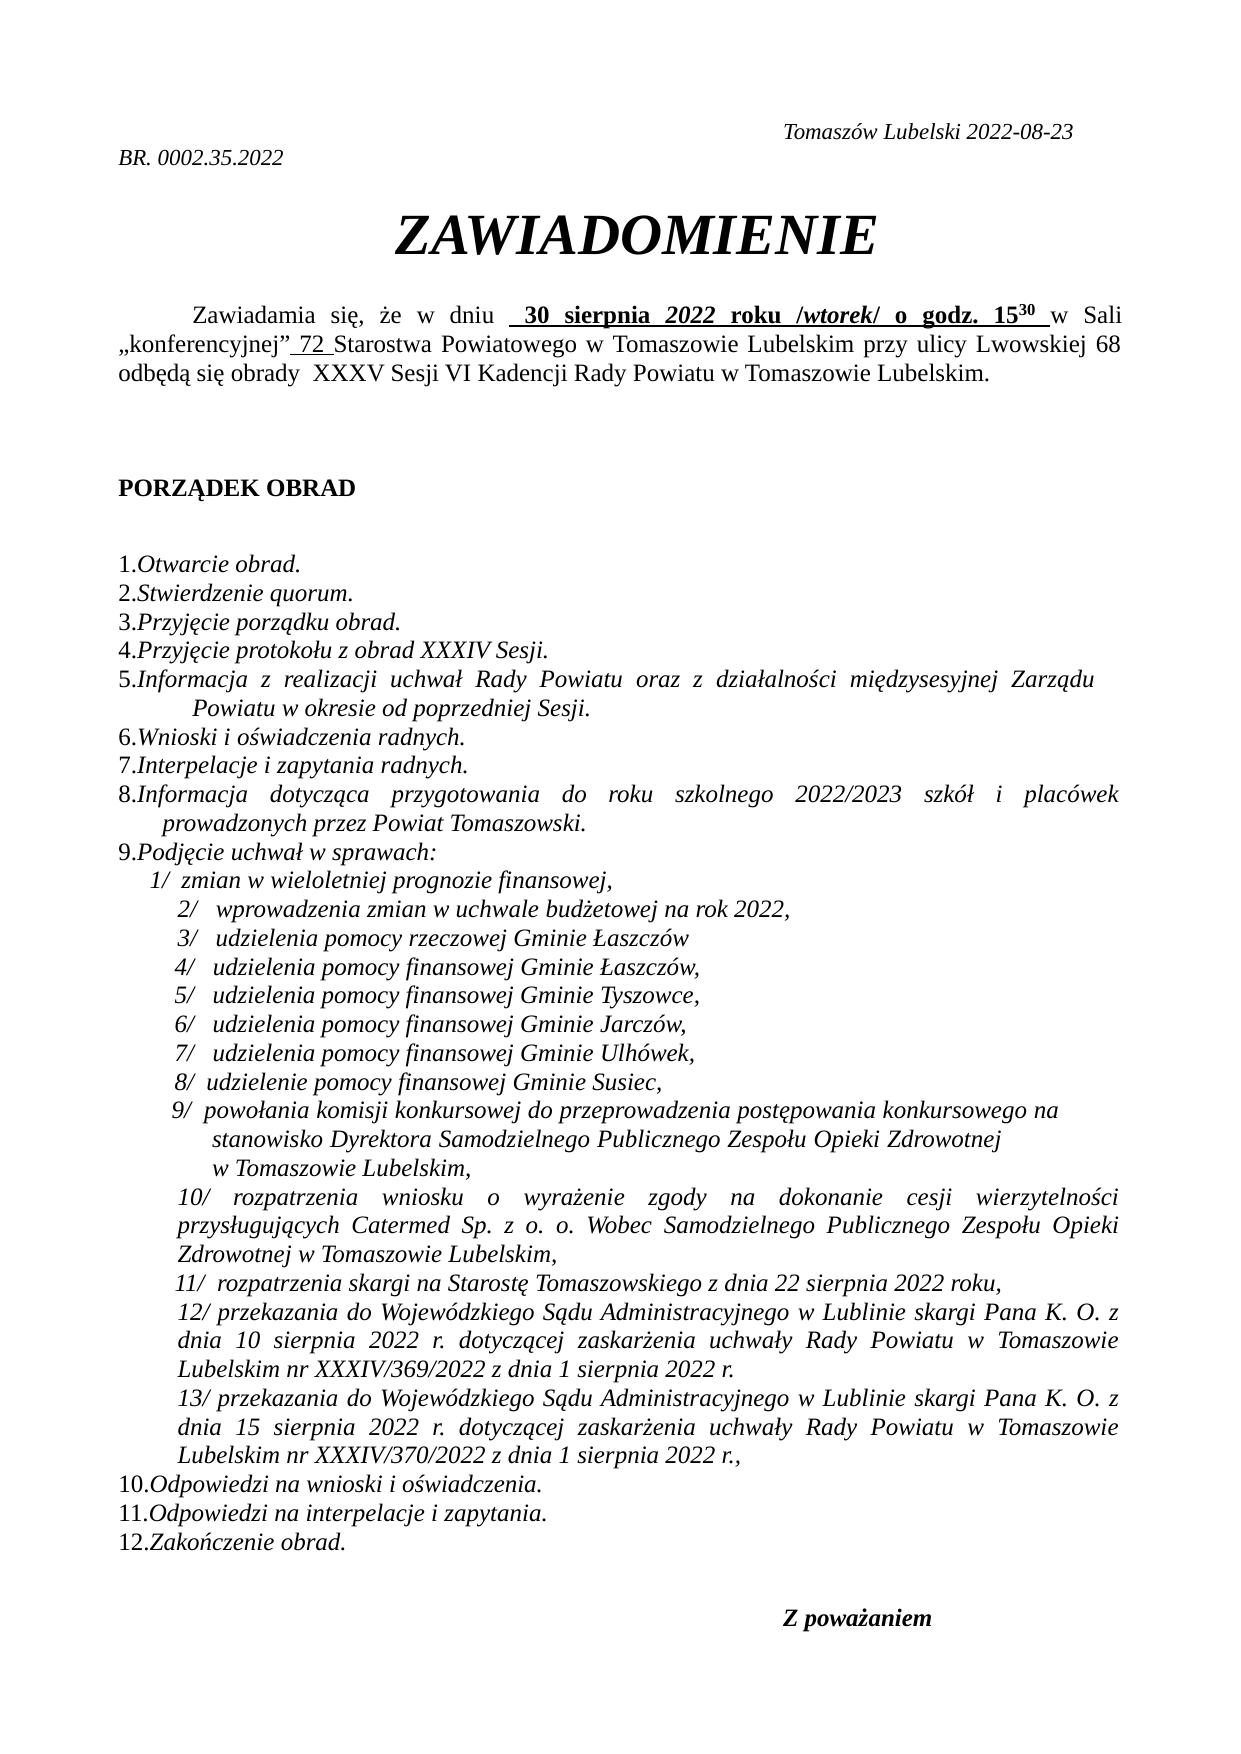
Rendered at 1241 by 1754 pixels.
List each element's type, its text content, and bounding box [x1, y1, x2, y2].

text 3/ udzielenia pomocy rzeczowej Gminie Łaszczów [177, 923, 1122, 952]
text 8/ udzielenie pomocy finansowej Gminie Susiec, [118, 1067, 1122, 1095]
list Przyjęcie protokołu z obrad XXXIV Sesji. [118, 635, 1122, 664]
subtitle ZAWIADOMIENIE [366, 199, 1122, 267]
list Stwierdzenie quorum. [118, 578, 1122, 607]
subtitle Tomaszów Lubelski 2022-08-23 [118, 118, 1122, 144]
text 11/ rozpatrzenia skargi na Starostę Tomaszowskiego z dnia 22 sierpnia 2022 roku, [118, 1268, 1122, 1297]
list Odpowiedzi na interpelacje i zapytania. [118, 1498, 1122, 1527]
subtitle BR. 0002.35.2022 [118, 144, 1122, 171]
text 2/ wprowadzenia zmian w uchwale budżetowej na rok 2022, [153, 894, 1122, 923]
text Z poważaniem [118, 1603, 1122, 1632]
list Zakończenie obrad. [118, 1527, 1122, 1555]
text 1/ zmian w wieloletniej prognozie finansowej, [118, 865, 1122, 894]
text 10/ rozpatrzenia wniosku o wyrażenie zgody na dokonanie cesji wierzytelności przysługujących Catermed Sp. z o. o. Wobec Samodzielnego Publicznego Zespołu Opieki Zdrowotnej w Tomaszowie Lubelskim, [177, 1182, 1122, 1268]
text 9/ powołania komisji konkursowej do przeprowadzenia postępowania konkursowego na stanowisko Dyrektora Samodzielnego Publicznego Zespołu Opieki Zdrowotnej w Tomaszowie Lubelskim, [118, 1095, 1122, 1182]
text 5/ udzielenia pomocy finansowej Gminie Tyszowce, [118, 980, 1122, 1009]
text Zawiadamia się, że w dniu 30 sierpnia 2022 roku /wtorek/ o godz. 1530 w Sali „konferencyjnej” 72 Starostwa Powiatowego w Tomaszowie Lubelskim przy ulicy Lwowskiej 68 odbędą się obrady XXXV Sesji VI Kadencji Rady Powiatu w Tomaszowie Lubelskim. [118, 300, 1122, 386]
subtitle PORZĄDEK OBRAD [118, 473, 1122, 501]
list Interpelacje i zapytania radnych. [118, 750, 1122, 779]
list Podjęcie uchwał w sprawach: [118, 837, 1122, 865]
list Informacja dotycząca przygotowania do roku szkolnego 2022/2023 szkół i placówek prowadzonych przez Powiat Tomaszowski. [118, 779, 1122, 837]
text 13/ przekazania do Wojewódzkiego Sądu Administracyjnego w Lublinie skargi Pana K. O. z dnia 15 sierpnia 2022 r. dotyczącej zaskarżenia uchwały Rady Powiatu w Tomaszowie Lubelskim nr XXXIV/370/2022 z dnia 1 sierpnia 2022 r., [177, 1383, 1122, 1469]
list Otwarcie obrad. [118, 549, 1122, 578]
list Odpowiedzi na wnioski i oświadczenia. [118, 1469, 1122, 1498]
text 12/ przekazania do Wojewódzkiego Sądu Administracyjnego w Lublinie skargi Pana K. O. z dnia 10 sierpnia 2022 r. dotyczącej zaskarżenia uchwały Rady Powiatu w Tomaszowie Lubelskim nr XXXIV/369/2022 z dnia 1 sierpnia 2022 r. [177, 1297, 1122, 1383]
list Informacja z realizacji uchwał Rady Powiatu oraz z działalności międzysesyjnej Zarządu Powiatu w okresie od poprzedniej Sesji. [118, 664, 1122, 722]
text 6/ udzielenia pomocy finansowej Gminie Jarczów, [118, 1009, 1122, 1038]
text 4/ udzielenia pomocy finansowej Gminie Łaszczów, [118, 952, 1122, 980]
list Wnioski i oświadczenia radnych. [118, 722, 1122, 750]
text 7/ udzielenia pomocy finansowej Gminie Ulhówek, [118, 1038, 1122, 1067]
list Przyjęcie porządku obrad. [118, 607, 1122, 635]
